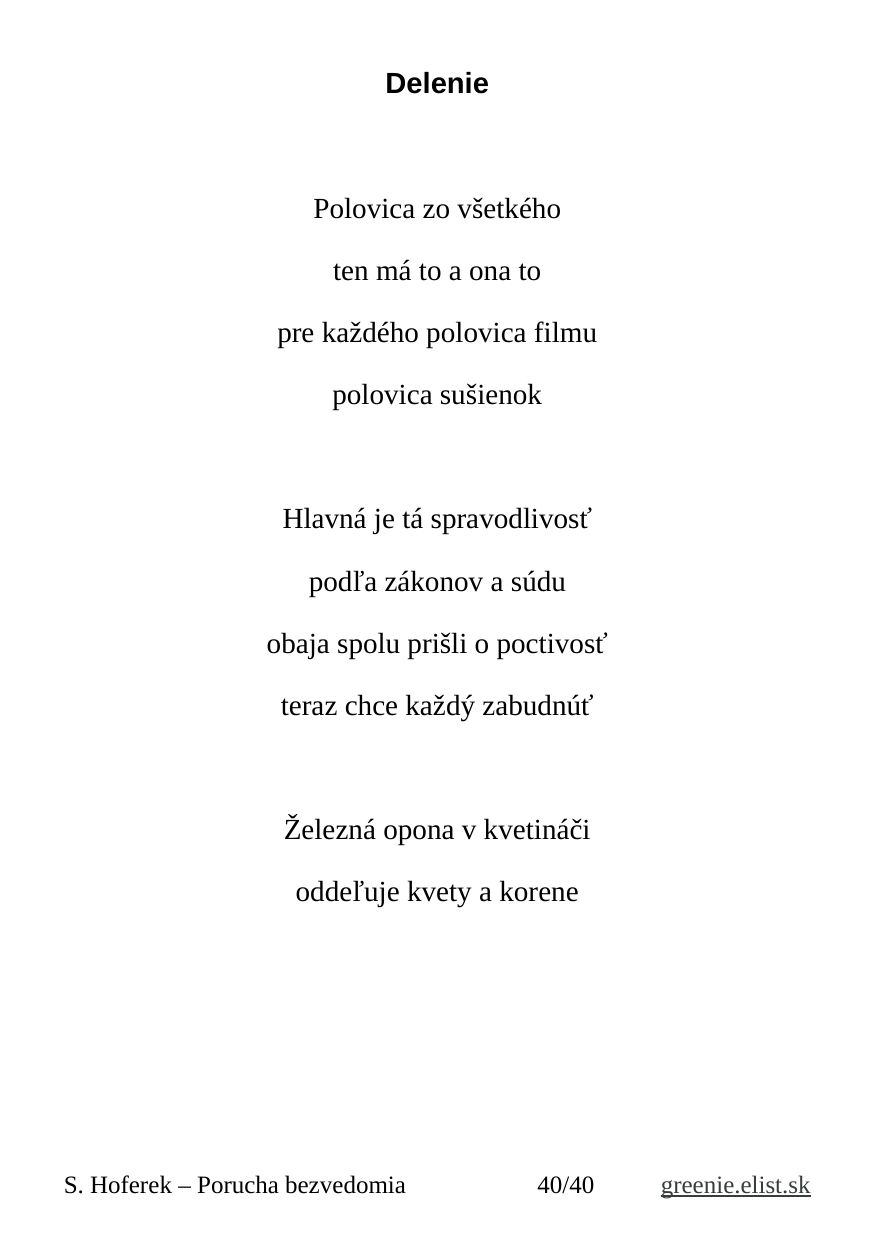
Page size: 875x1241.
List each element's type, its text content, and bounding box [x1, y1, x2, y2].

text Hlavná je tá spravodlivosť [41, 502, 833, 535]
text podľa zákonov a súdu [41, 564, 833, 597]
text teraz chce každý zabudnúť [41, 688, 833, 721]
text obaja spolu prišli o poctivosť [41, 626, 833, 659]
text oddeľuje kvety a korene [41, 874, 833, 908]
text Polovica zo všetkého [41, 191, 833, 225]
text Železná opona v kvetináči [41, 812, 833, 846]
text pre každého polovica filmu [41, 315, 833, 349]
text polovica sušienok [41, 377, 833, 411]
subtitle Delenie [41, 66, 833, 100]
text ten má to a ona to [41, 253, 833, 287]
